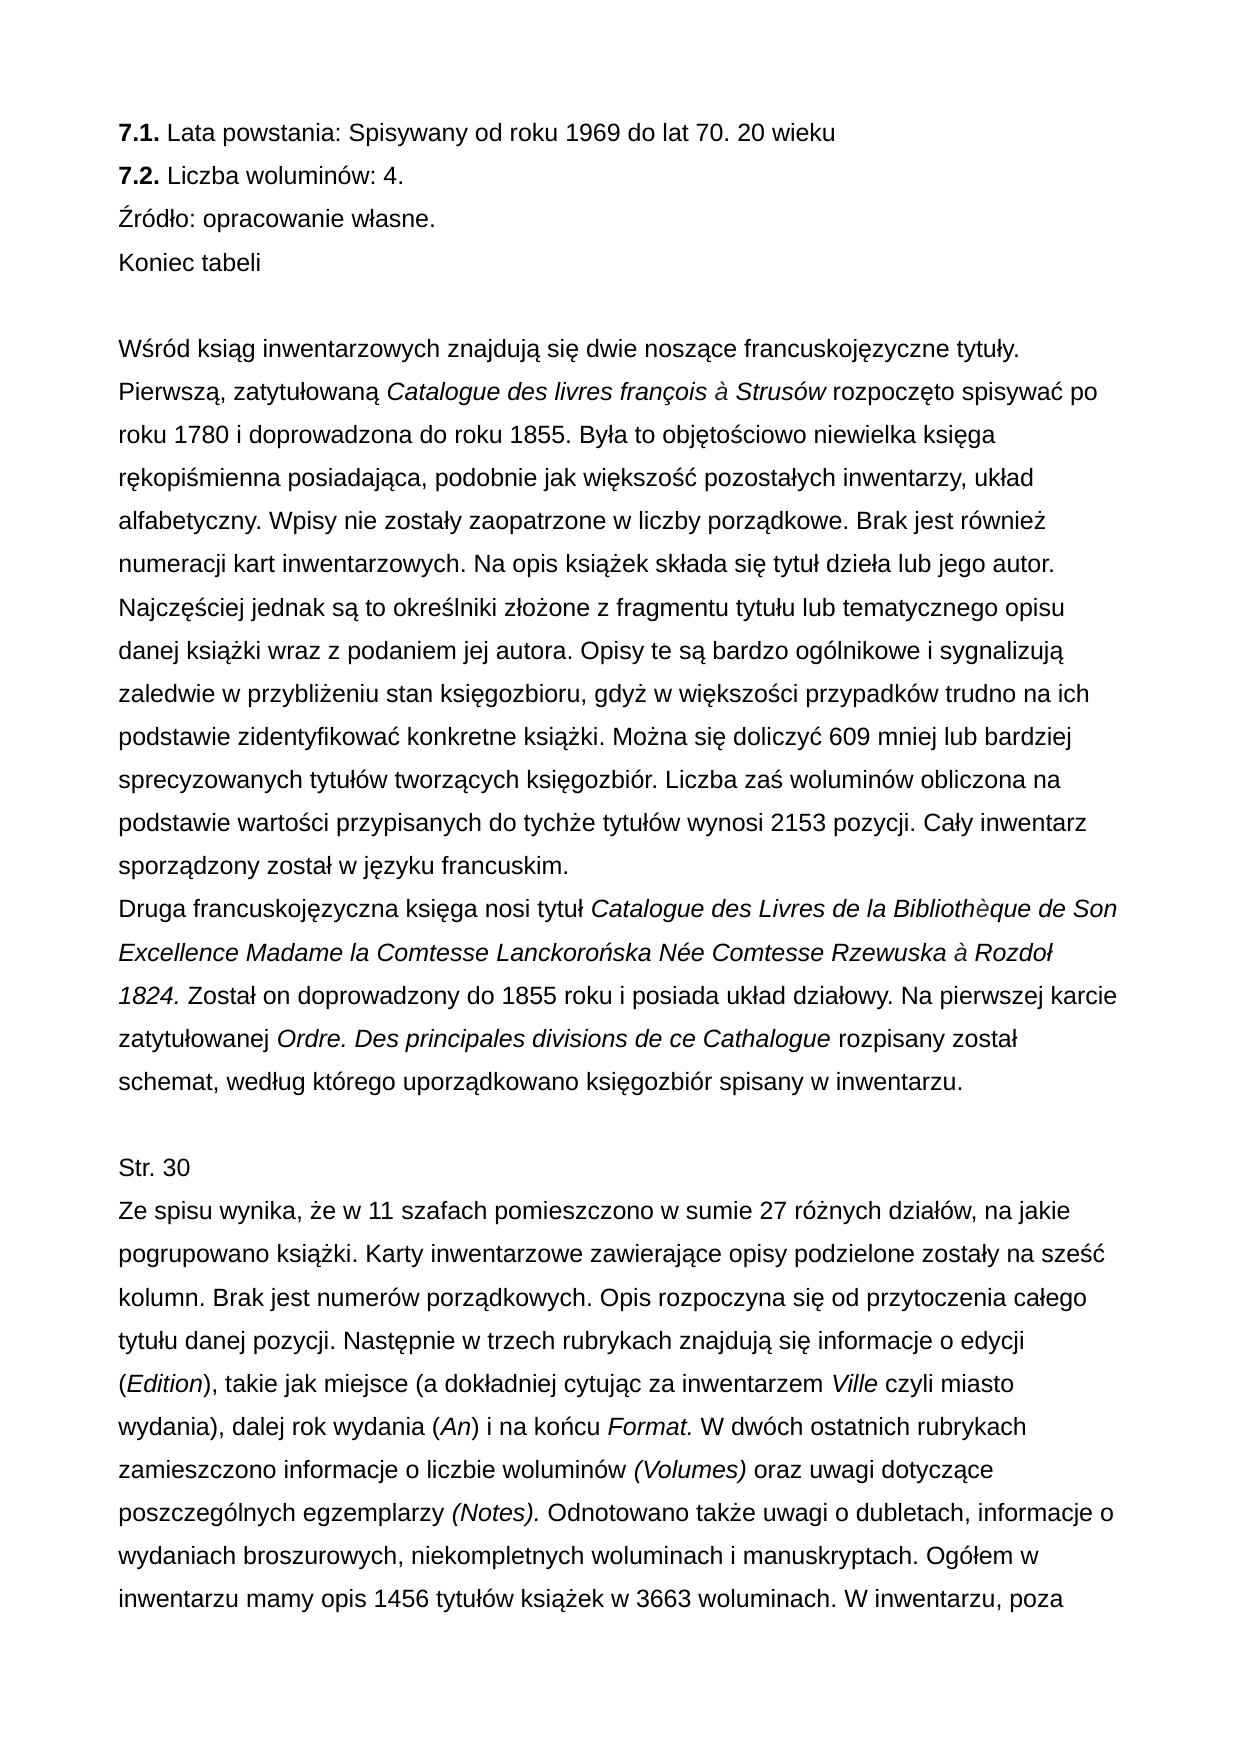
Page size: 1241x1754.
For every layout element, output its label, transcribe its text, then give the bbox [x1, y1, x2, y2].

text 7.1. Lata powstania: Spisywany od roku 1969 do lat 70. 20 wieku [118, 118, 1122, 147]
text Wśród ksiąg inwentarzowych znajdują się dwie noszące francuskojęzyczne tytuły. Pierwszą, zatytułowaną Catalogue des livres françois à Strusów rozpoczęto spisywać po roku 1780 i doprowadzona do roku 1855. Była to objętościowo niewielka księga rękopiśmienna posiadająca, podobnie jak większość pozostałych inwentarzy, układ alfabetyczny. Wpisy nie zostały zaopatrzone w liczby porządkowe. Brak jest również numeracji kart inwentarzowych. Na opis książek składa się tytuł dzieła lub jego autor. Najczęściej jednak są to określniki złożone z fragmentu tytułu lub tematycznego opisu danej książki wraz z podaniem jej autora. Opisy te są bardzo ogólnikowe i sygnalizują zaledwie w przybliżeniu stan księgozbioru, gdyż w większości przypadków trudno na ich podstawie zidentyfikować konkretne książki. Można się doliczyć 609 mniej lub bardziej sprecyzowanych tytułów tworzących księgozbiór. Liczba zaś woluminów obliczona na podstawie wartości przypisanych do tychże tytułów wynosi 2153 pozycji. Cały inwentarz sporządzony został w języku francuskim. [118, 334, 1122, 880]
text Str. 30 [118, 1153, 1122, 1182]
text Druga francuskojęzyczna księga nosi tytuł Catalogue des Livres de la Bibliothèque de Son Excellence Madame la Comtesse Lanckorońska Née Comtesse Rzewuska à Rozdoł 1824. Został on doprowadzony do 1855 roku i posiada układ działowy. Na pierwszej karcie zatytułowanej Ordre. Des principales divisions de ce Cathalogue rozpisany został schemat, według którego uporządkowano księgozbiór spisany w inwentarzu. [118, 894, 1122, 1096]
text Koniec tabeli [118, 247, 1122, 276]
text Ze spisu wynika, że w 11 szafach pomieszczono w sumie 27 różnych działów, na jakie pogrupowano książki. Karty inwentarzowe zawierające opisy podzielone zostały na sześć kolumn. Brak jest numerów porządkowych. Opis rozpoczyna się od przytoczenia całego tytułu danej pozycji. Następnie w trzech rubrykach znajdują się informacje o edycji (Edition), takie jak miejsce (a dokładniej cytując za inwentarzem Ville czyli miasto wydania), dalej rok wydania (An) i na końcu Format. W dwóch ostatnich rubrykach zamieszczono informacje o liczbie woluminów (Volumes) oraz uwagi dotyczące poszczególnych egzemplarzy (Notes). Odnotowano także uwagi o dubletach, informacje o wydaniach broszurowych, niekompletnych woluminach i manuskryptach. Ogółem w inwentarzu mamy opis 1456 tytułów książek w 3663 woluminach. W inwentarzu, poza [118, 1196, 1122, 1613]
text Źródło: opracowanie własne. [118, 204, 1122, 233]
text 7.2. Liczba woluminów: 4. [118, 161, 1122, 190]
